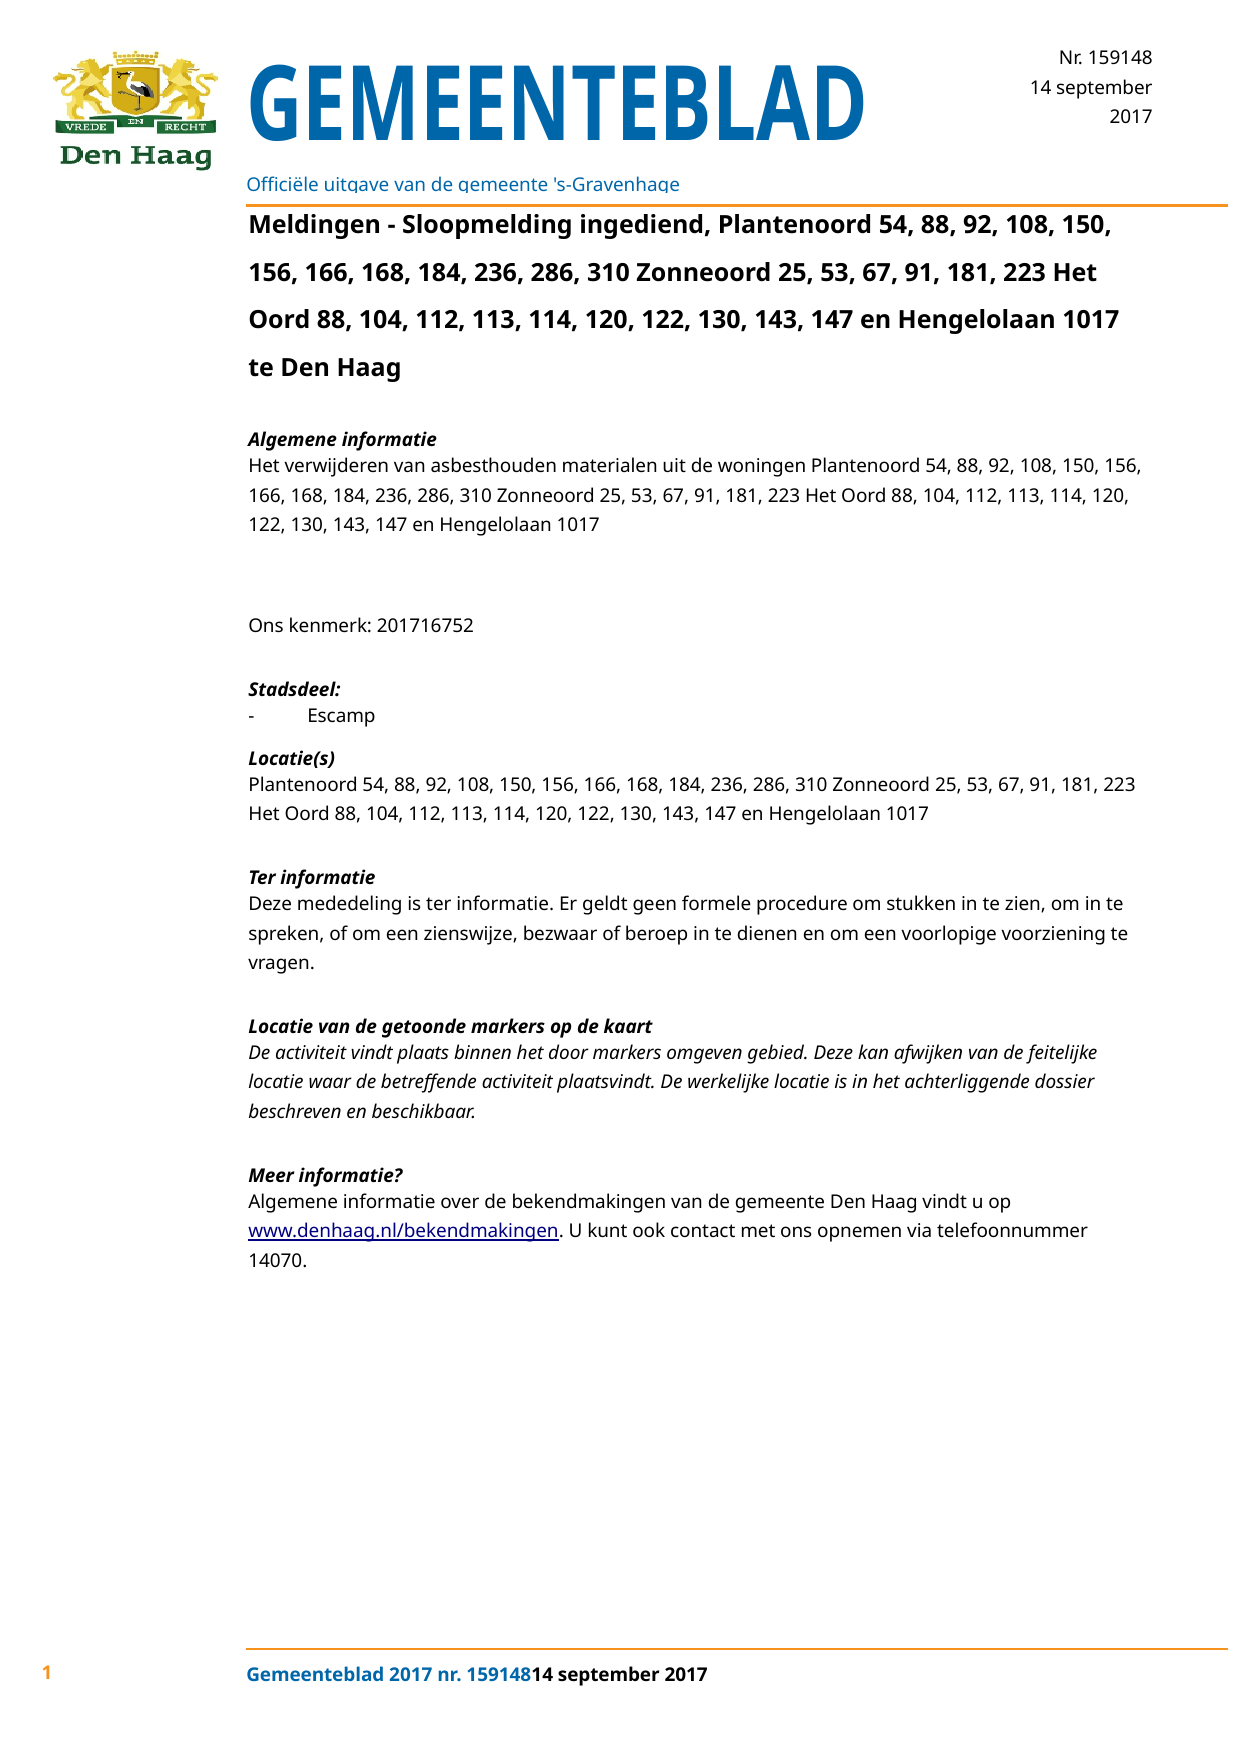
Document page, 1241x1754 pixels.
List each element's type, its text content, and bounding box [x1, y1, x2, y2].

text Het verwijderen van asbesthouden materialen uit de woningen Plantenoord 54, 88, 92, 108, 150, 156, 166, 168, 184, 236, 286, 310 Zonneoord 25, 53, 67, 91, 181, 223 Het Oord 88, 104, 112, 113, 114, 120, 122, 130, 143, 147 en Hengelolaan 1017 [248, 452, 1152, 537]
picture [41, 47, 231, 172]
text De activiteit vindt plaats binnen het door markers omgeven gebied. Deze kan afwijken van de feitelijke locatie waar de betreffende activiteit plaatsvindt. De werkelijke locatie is in het achterliggende dossier beschreven en beschikbaar. [248, 1039, 1152, 1124]
text Locatie(s) [248, 745, 1152, 771]
text Ter informatie [248, 864, 1152, 890]
text Ons kenmerk: 201716752 [248, 612, 1152, 638]
list Escamp [248, 702, 1152, 728]
text Meldingen - Sloopmelding ingediend, Plantenoord 54, 88, 92, 108, 150, 156, 166, 168, 184, 236, 286, 310 Zonneoord 25, 53, 67, 91, 181, 223 Het Oord 88, 104, 112, 113, 114, 120, 122, 130, 143, 147 en Hengelolaan 1017 te Den Haag [248, 207, 1152, 384]
text Algemene informatie over de bekendmakingen van de gemeente Den Haag vindt u op www.denhaag.nl/bekendmakingen. U kunt ook contact met ons opnemen via telefoonnummer 14070. [248, 1188, 1152, 1273]
text Meer informatie? [248, 1162, 1152, 1188]
text Deze mededeling is ter informatie. Er geldt geen formele procedure om stukken in te zien, om in te spreken, of om een zienswijze, bezwaar of beroep in te dienen en om een voorlopige voorziening te vragen. [248, 890, 1152, 975]
text Locatie van de getoonde markers op de kaart [248, 1013, 1152, 1039]
text Plantenoord 54, 88, 92, 108, 150, 156, 166, 168, 184, 236, 286, 310 Zonneoord 25, 53, 67, 91, 181, 223 Het Oord 88, 104, 112, 113, 114, 120, 122, 130, 143, 147 en Hengelolaan 1017 [248, 771, 1152, 826]
text Stadsdeel: [248, 676, 1152, 702]
text Algemene informatie [248, 427, 1152, 452]
